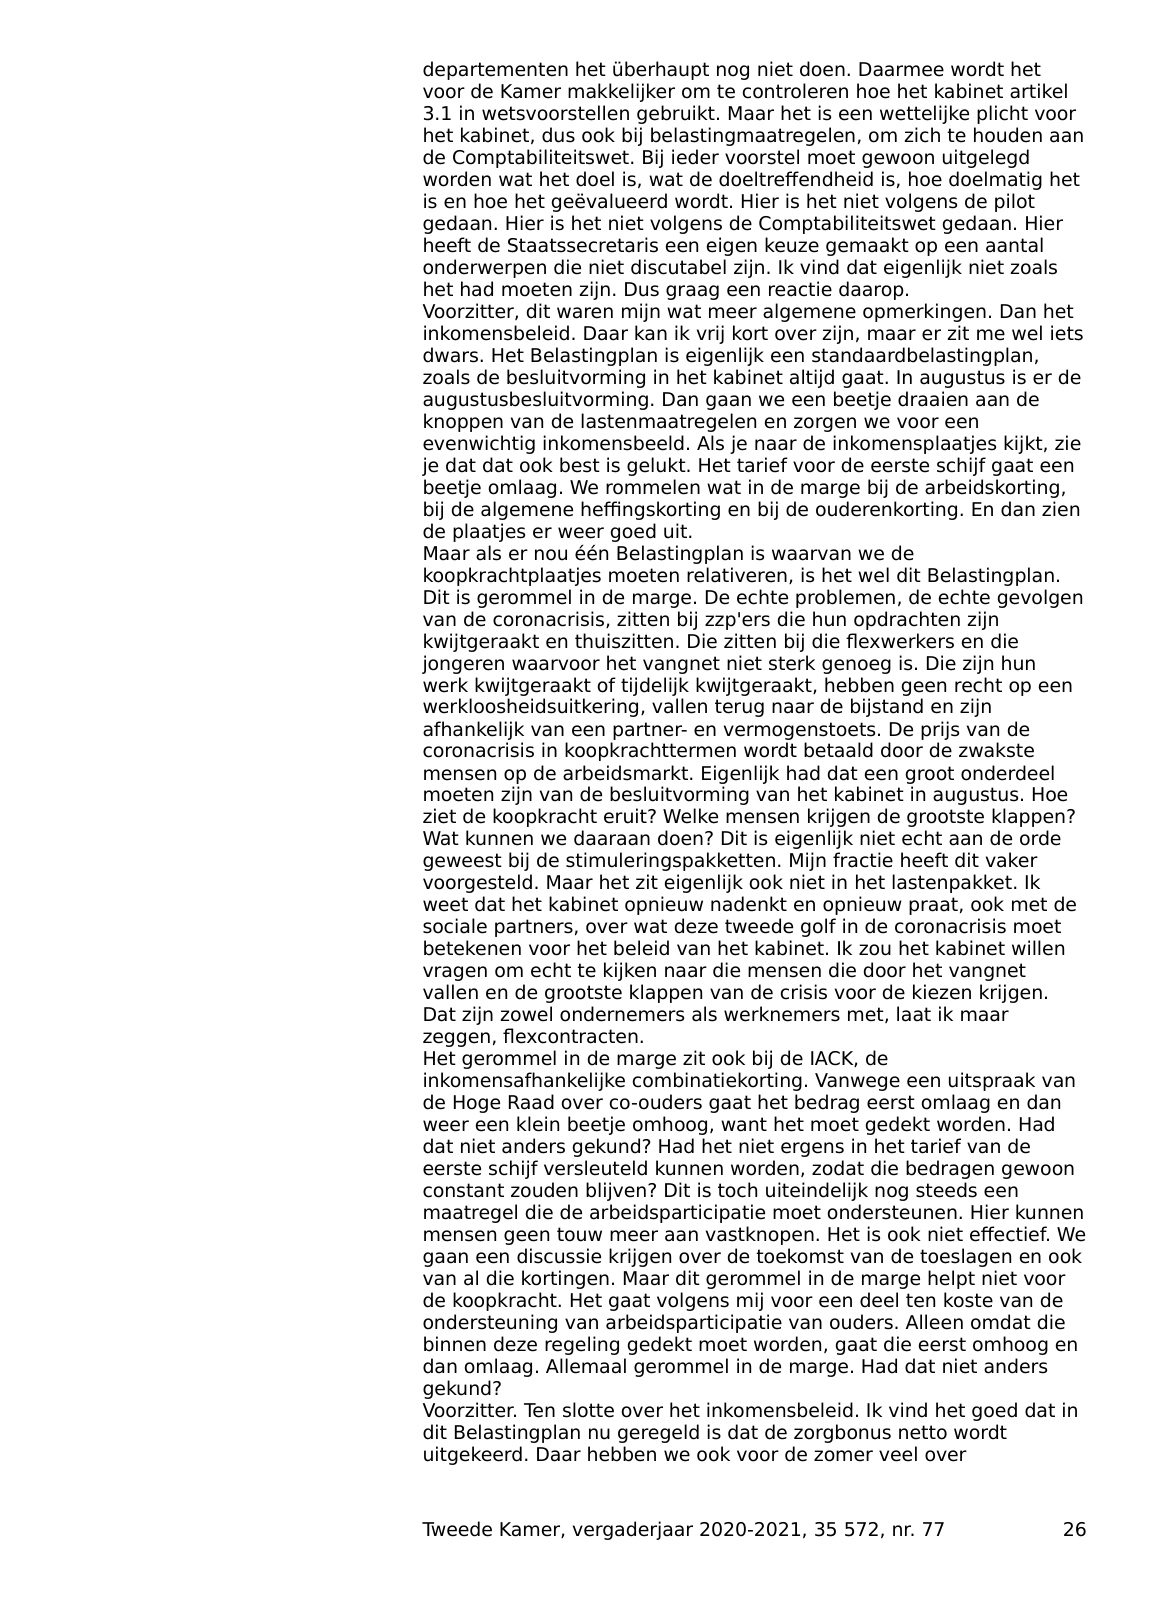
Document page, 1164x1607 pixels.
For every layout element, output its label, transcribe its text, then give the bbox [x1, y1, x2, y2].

text Maar als er nou één Belastingplan is waarvan we de koopkrachtplaatjes moeten relativeren, is het wel dit Belastingplan. Dit is gerommel in de marge. De echte problemen, de echte gevolgen van de coronacrisis, zitten bij zzp'ers die hun opdrachten zijn kwijtgeraakt en thuiszitten. Die zitten bij die flexwerkers en die jongeren waarvoor het vangnet niet sterk genoeg is. Die zijn hun werk kwijtgeraakt of tijdelijk kwijtgeraakt, hebben geen recht op een werkloosheidsuitkering, vallen terug naar de bijstand en zijn afhankelijk van een partner- en vermogenstoets. De prijs van de coronacrisis in koopkrachttermen wordt betaald door de zwakste mensen op de arbeidsmarkt. Eigenlijk had dat een groot onderdeel moeten zijn van de besluitvorming van het kabinet in augustus. Hoe ziet de koopkracht eruit? Welke mensen krijgen de grootste klappen? Wat kunnen we daaraan doen? Dit is eigenlijk niet echt aan de orde geweest bij de stimuleringspakketten. Mijn fractie heeft dit vaker voorgesteld. Maar het zit eigenlijk ook niet in het lastenpakket. Ik weet dat het kabinet opnieuw nadenkt en opnieuw praat, ook met de sociale partners, over wat deze tweede golf in de coronacrisis moet betekenen voor het beleid van het kabinet. Ik zou het kabinet willen vragen om echt te kijken naar die mensen die door het vangnet vallen en de grootste klappen van de crisis voor de kiezen krijgen. Dat zijn zowel ondernemers als werknemers met, laat ik maar zeggen, flexcontracten. [422, 543, 1087, 1048]
text departementen het überhaupt nog niet doen. Daarmee wordt het voor de Kamer makkelijker om te controleren hoe het kabinet artikel 3.1 in wetsvoorstellen gebruikt. Maar het is een wettelijke plicht voor het kabinet, dus ook bij belastingmaatregelen, om zich te houden aan de Comptabiliteitswet. Bij ieder voorstel moet gewoon uitgelegd worden wat het doel is, wat de doeltreffendheid is, hoe doelmatig het is en hoe het geëvalueerd wordt. Hier is het niet volgens de pilot gedaan. Hier is het niet volgens de Comptabiliteitswet gedaan. Hier heeft de Staatssecretaris een eigen keuze gemaakt op een aantal onderwerpen die niet discutabel zijn. Ik vind dat eigenlijk niet zoals het had moeten zijn. Dus graag een reactie daarop. [422, 59, 1087, 301]
text Voorzitter. Ten slotte over het inkomensbeleid. Ik vind het goed dat in dit Belastingplan nu geregeld is dat de zorgbonus netto wordt uitgekeerd. Daar hebben we ook voor de zomer veel over [422, 1400, 1087, 1466]
text Voorzitter, dit waren mijn wat meer algemene opmerkingen. Dan het inkomensbeleid. Daar kan ik vrij kort over zijn, maar er zit me wel iets dwars. Het Belastingplan is eigenlijk een standaardbelastingplan, zoals de besluitvorming in het kabinet altijd gaat. In augustus is er de augustusbesluitvorming. Dan gaan we een beetje draaien aan de knoppen van de lastenmaatregelen en zorgen we voor een evenwichtig inkomensbeeld. Als je naar de inkomensplaatjes kijkt, zie je dat dat ook best is gelukt. Het tarief voor de eerste schijf gaat een beetje omlaag. We rommelen wat in de marge bij de arbeidskorting, bij de algemene heffingskorting en bij de ouderenkorting. En dan zien de plaatjes er weer goed uit. [422, 301, 1087, 543]
text Het gerommel in de marge zit ook bij de IACK, de inkomensafhankelijke combinatiekorting. Vanwege een uitspraak van de Hoge Raad over co-ouders gaat het bedrag eerst omlaag en dan weer een klein beetje omhoog, want het moet gedekt worden. Had dat niet anders gekund? Had het niet ergens in het tarief van de eerste schijf versleuteld kunnen worden, zodat die bedragen gewoon constant zouden blijven? Dit is toch uiteindelijk nog steeds een maatregel die de arbeidsparticipatie moet ondersteunen. Hier kunnen mensen geen touw meer aan vastknopen. Het is ook niet effectief. We gaan een discussie krijgen over de toekomst van de toeslagen en ook van al die kortingen. Maar dit gerommel in de marge helpt niet voor de koopkracht. Het gaat volgens mij voor een deel ten koste van de ondersteuning van arbeidsparticipatie van ouders. Alleen omdat die binnen deze regeling gedekt moet worden, gaat die eerst omhoog en dan omlaag. Allemaal gerommel in de marge. Had dat niet anders gekund? [422, 1048, 1087, 1400]
